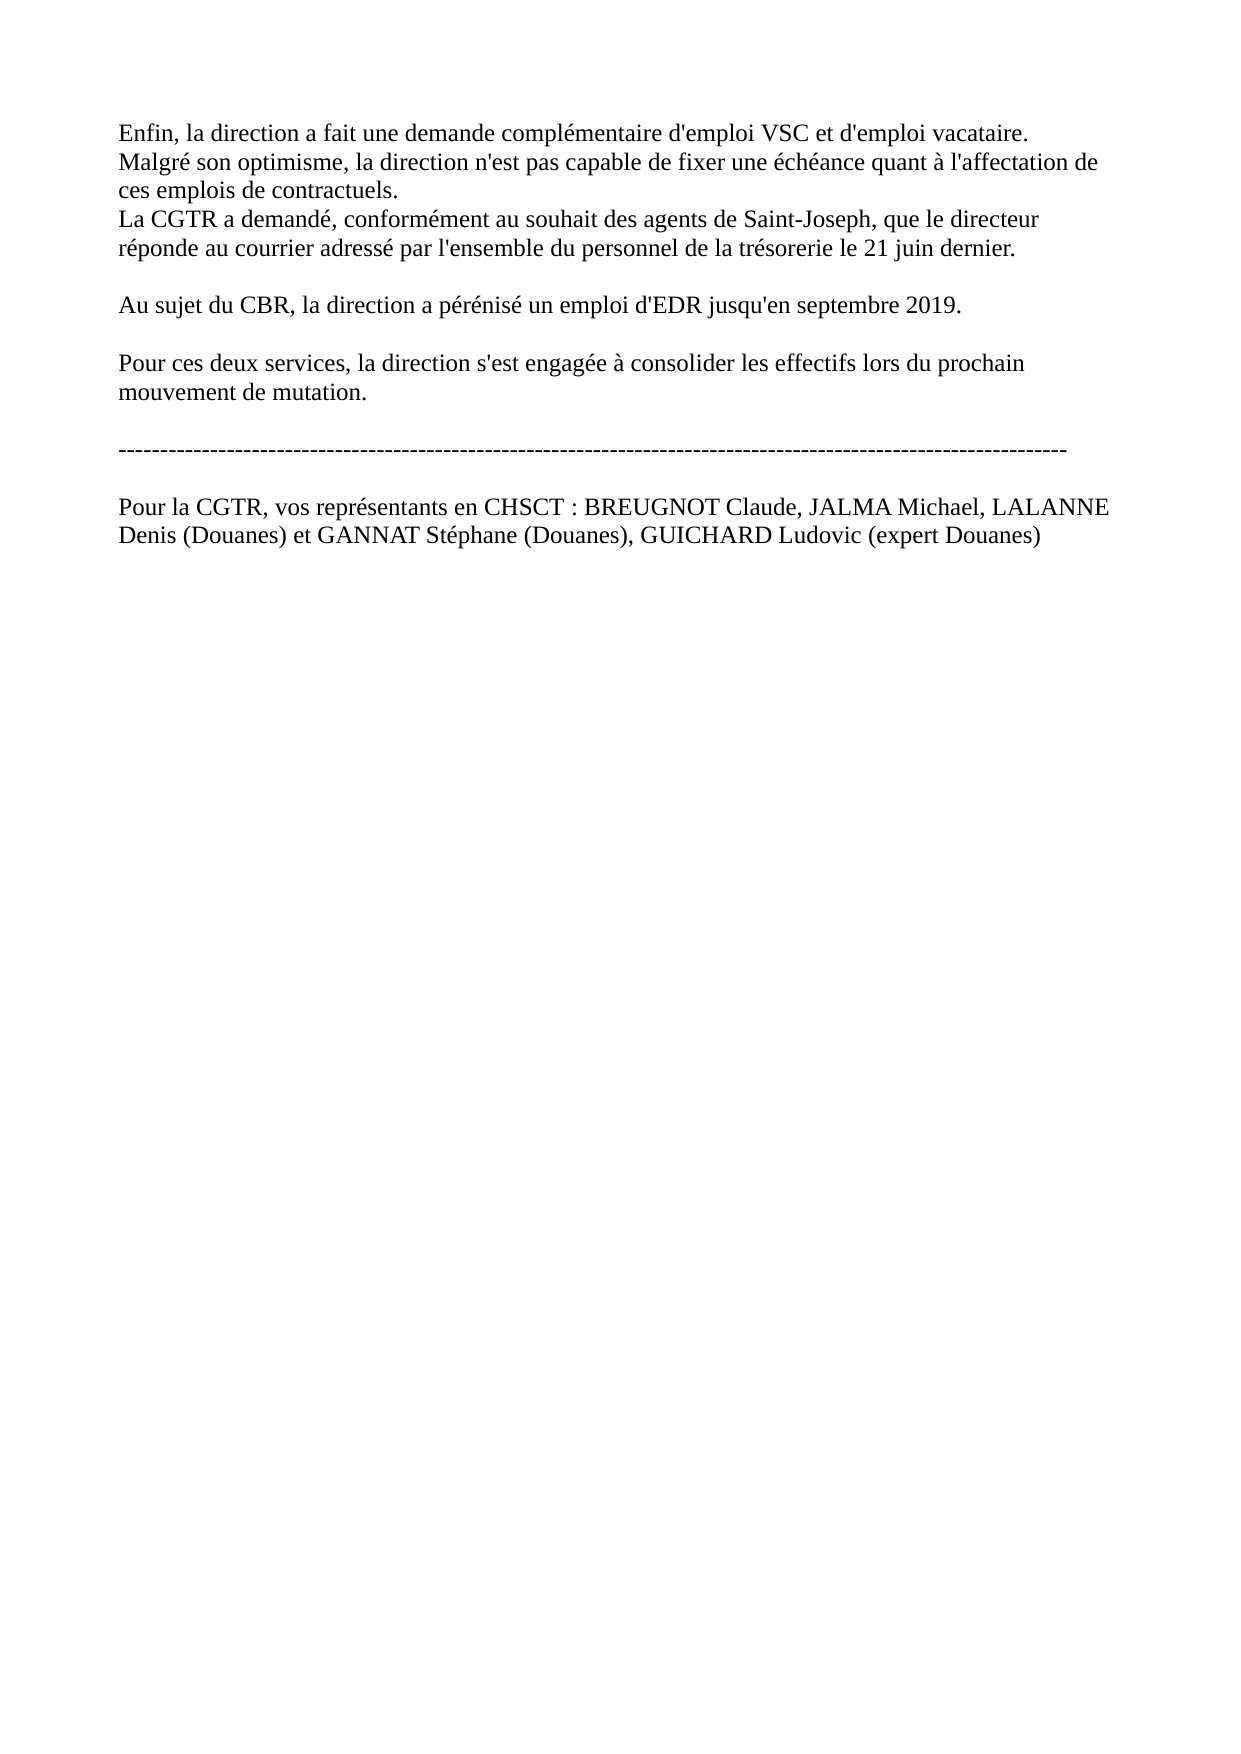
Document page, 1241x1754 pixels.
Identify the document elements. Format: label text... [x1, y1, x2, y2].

text Pour ces deux services, la direction s'est engagée à consolider les effectifs lors du prochain mouvement de mutation. [118, 348, 1122, 406]
text Malgré son optimisme, la direction n'est pas capable de fixer une échéance quant à l'affectation de ces emplois de contractuels. [118, 147, 1122, 204]
text ------------------------------------------------------------------------------------------------------------------ [118, 434, 1122, 463]
text Enfin, la direction a fait une demande complémentaire d'emploi VSC et d'emploi vacataire. [118, 118, 1122, 147]
text La CGTR a demandé, conformément au souhait des agents de Saint-Joseph, que le directeur réponde au courrier adressé par l'ensemble du personnel de la trésorerie le 21 juin dernier. [118, 204, 1122, 262]
text Au sujet du CBR, la direction a pérénisé un emploi d'EDR jusqu'en septembre 2019. [118, 291, 1122, 319]
text Pour la CGTR, vos représentants en CHSCT : BREUGNOT Claude, JALMA Michael, LALANNE Denis (Douanes) et GANNAT Stéphane (Douanes), GUICHARD Ludovic (expert Douanes) [118, 492, 1122, 549]
